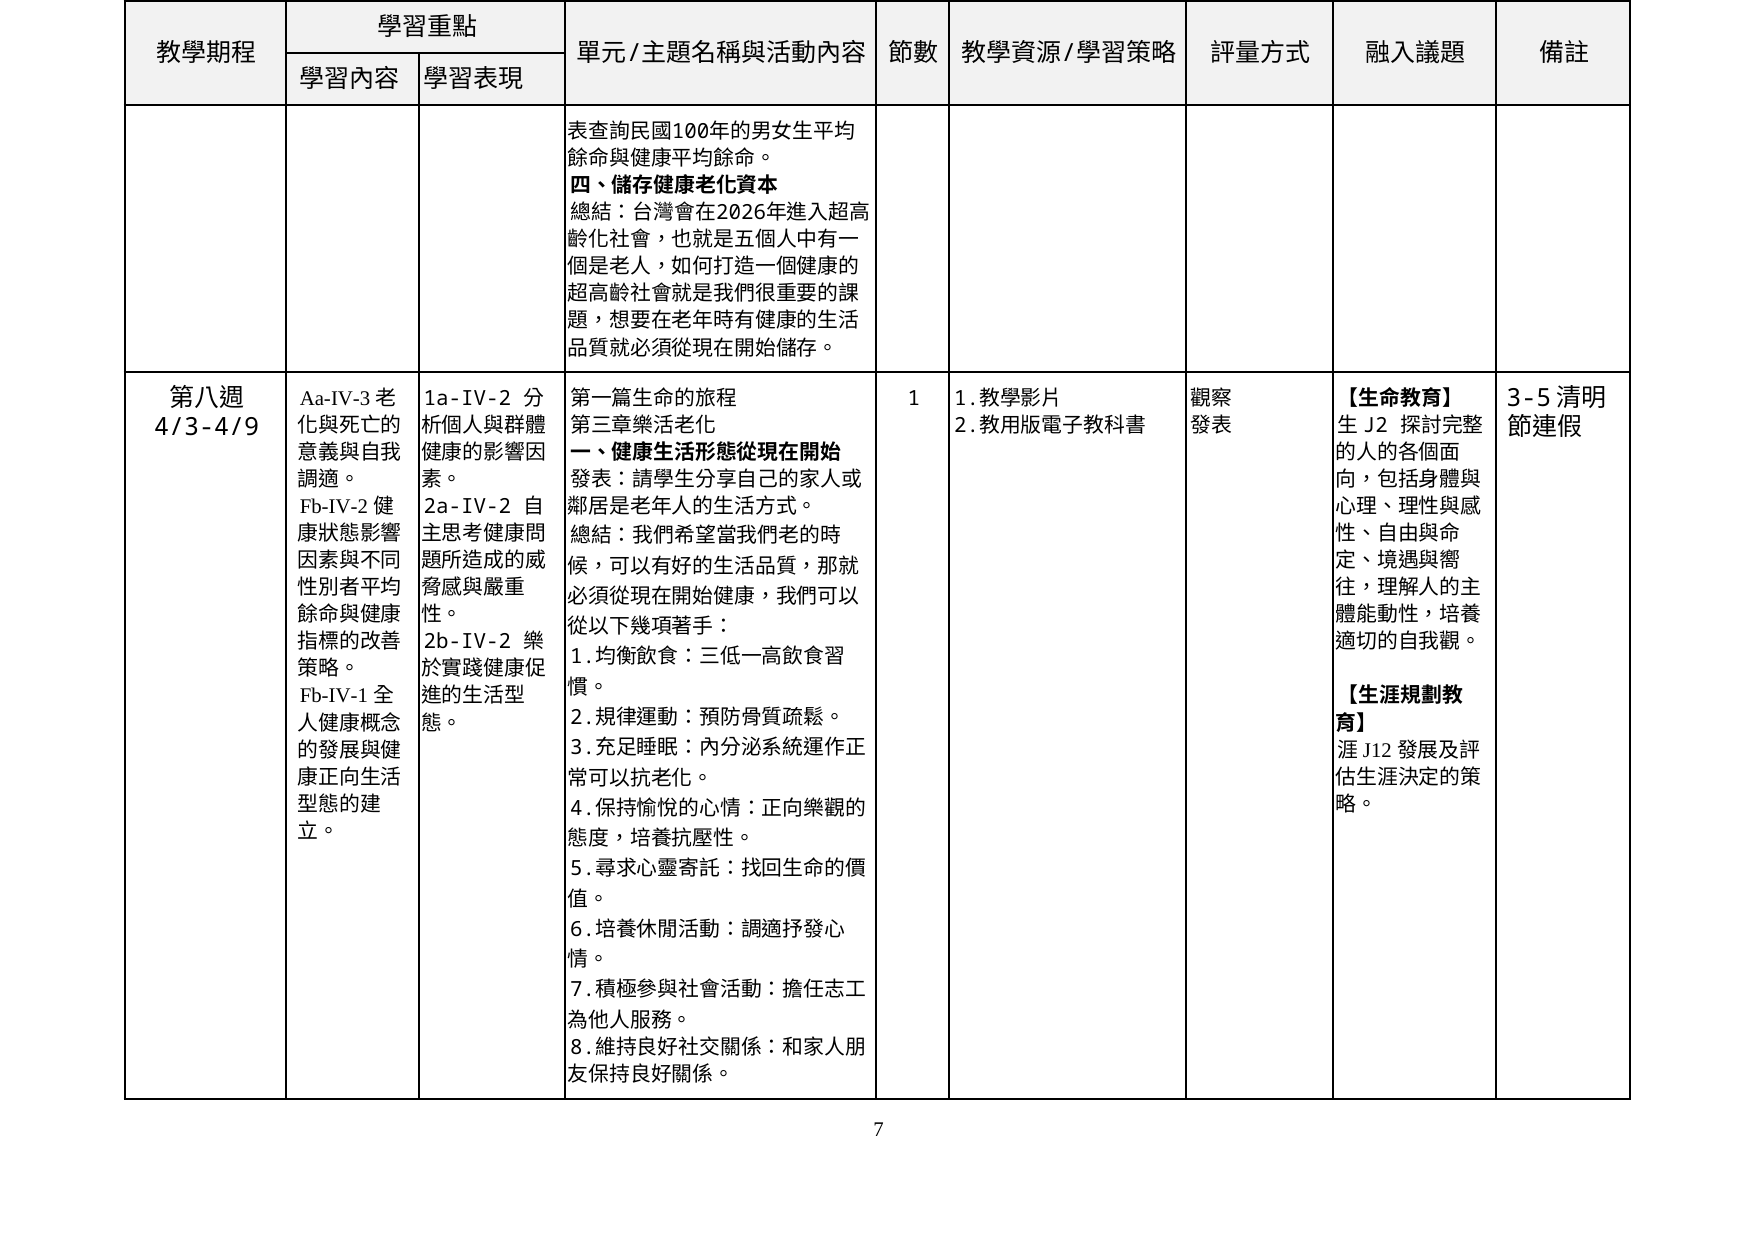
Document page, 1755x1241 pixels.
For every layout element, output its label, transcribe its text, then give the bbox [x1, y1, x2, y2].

table_header 節數 [877, 2, 948, 104]
table_cell [1187, 106, 1332, 371]
table_cell [420, 106, 564, 371]
table_cell [1497, 106, 1629, 371]
table_cell 觀察 發表 [1187, 373, 1332, 1098]
table_cell 1.教學影片 2.教用版電子教科書 [950, 373, 1185, 1098]
table_cell [126, 106, 285, 371]
table_cell 學習內容 [287, 54, 418, 104]
table_cell 3-5清明節連假 [1497, 373, 1629, 1098]
table_header 單元/主題名稱與活動內容 [566, 2, 875, 104]
table_cell 【生命教育】 生J2 探討完整的人的各個面向，包括身體與心理、理性與感性、自由與命定、境遇與嚮往，理解人的主體能動性，培養適切的自我觀。 【生涯規劃教育】 涯J12 發展及評估生涯決定的策略。 [1334, 373, 1495, 1098]
table_cell Aa-IV-3 老化與死亡的意義與自我調適。 Fb-IV-2 健康狀態影響因素與不同性別者平均餘命與健康指標的改善策略。 Fb-IV-1 全人健康概念的發展與健康正向生活型態的建立。 [287, 373, 418, 1098]
table_cell [1334, 106, 1495, 371]
table_cell [950, 106, 1185, 371]
table_cell 第一篇生命的旅程 第三章樂活老化 一、健康生活形態從現在開始 發表：請學生分享自己的家人或鄰居是老年人的生活方式。 總結：我們希望當我們老的時候，可以有好的生活品質，那就必須從現在開始健康，我們可以從以下幾項著手： 1.均衡飲食：三低一高飲食習慣。 2.規律運動：預防骨質疏鬆。 3.充足睡眠：內分泌系統運作正常可以抗老化。 4.保持愉悅的心情：正向樂觀的態度，培養抗壓性。 5.尋求心靈寄託：找回生命的價值。 6.培養休閒活動：調適抒發心情。 7.積極參與社會活動：擔任志工為他人服務。 8.維持良好社交關係：和家人朋友保持良好關係。 [566, 373, 875, 1098]
table_header 學習重點 [287, 2, 564, 52]
table_cell 1 [877, 373, 948, 1098]
table_cell [287, 106, 418, 371]
table_header 評量方式 [1187, 2, 1332, 104]
table_cell [877, 106, 948, 371]
table_cell 第八週 4/3-4/9 [126, 373, 285, 1098]
table_header 融入議題 [1334, 2, 1495, 104]
table_cell 學習表現 [420, 54, 564, 104]
table_header 備註 [1497, 2, 1629, 104]
table_cell 表查詢民國100年的男女生平均餘命與健康平均餘命。 四、儲存健康老化資本 總結：台灣會在2026年進入超高齡化社會，也就是五個人中有一個是老人，如何打造一個健康的超高齡社會就是我們很重要的課題，想要在老年時有健康的生活品質就必須從現在開始儲存。 [566, 106, 875, 371]
table_cell 1a-IV-2 分析個人與群體健康的影響因素。 2a-IV-2 自主思考健康問題所造成的威脅感與嚴重性。 2b-IV-2 樂於實踐健康促進的生活型態。 [420, 373, 564, 1098]
table_header 教學期程 [126, 2, 285, 104]
table_header 教學資源/學習策略 [950, 2, 1185, 104]
